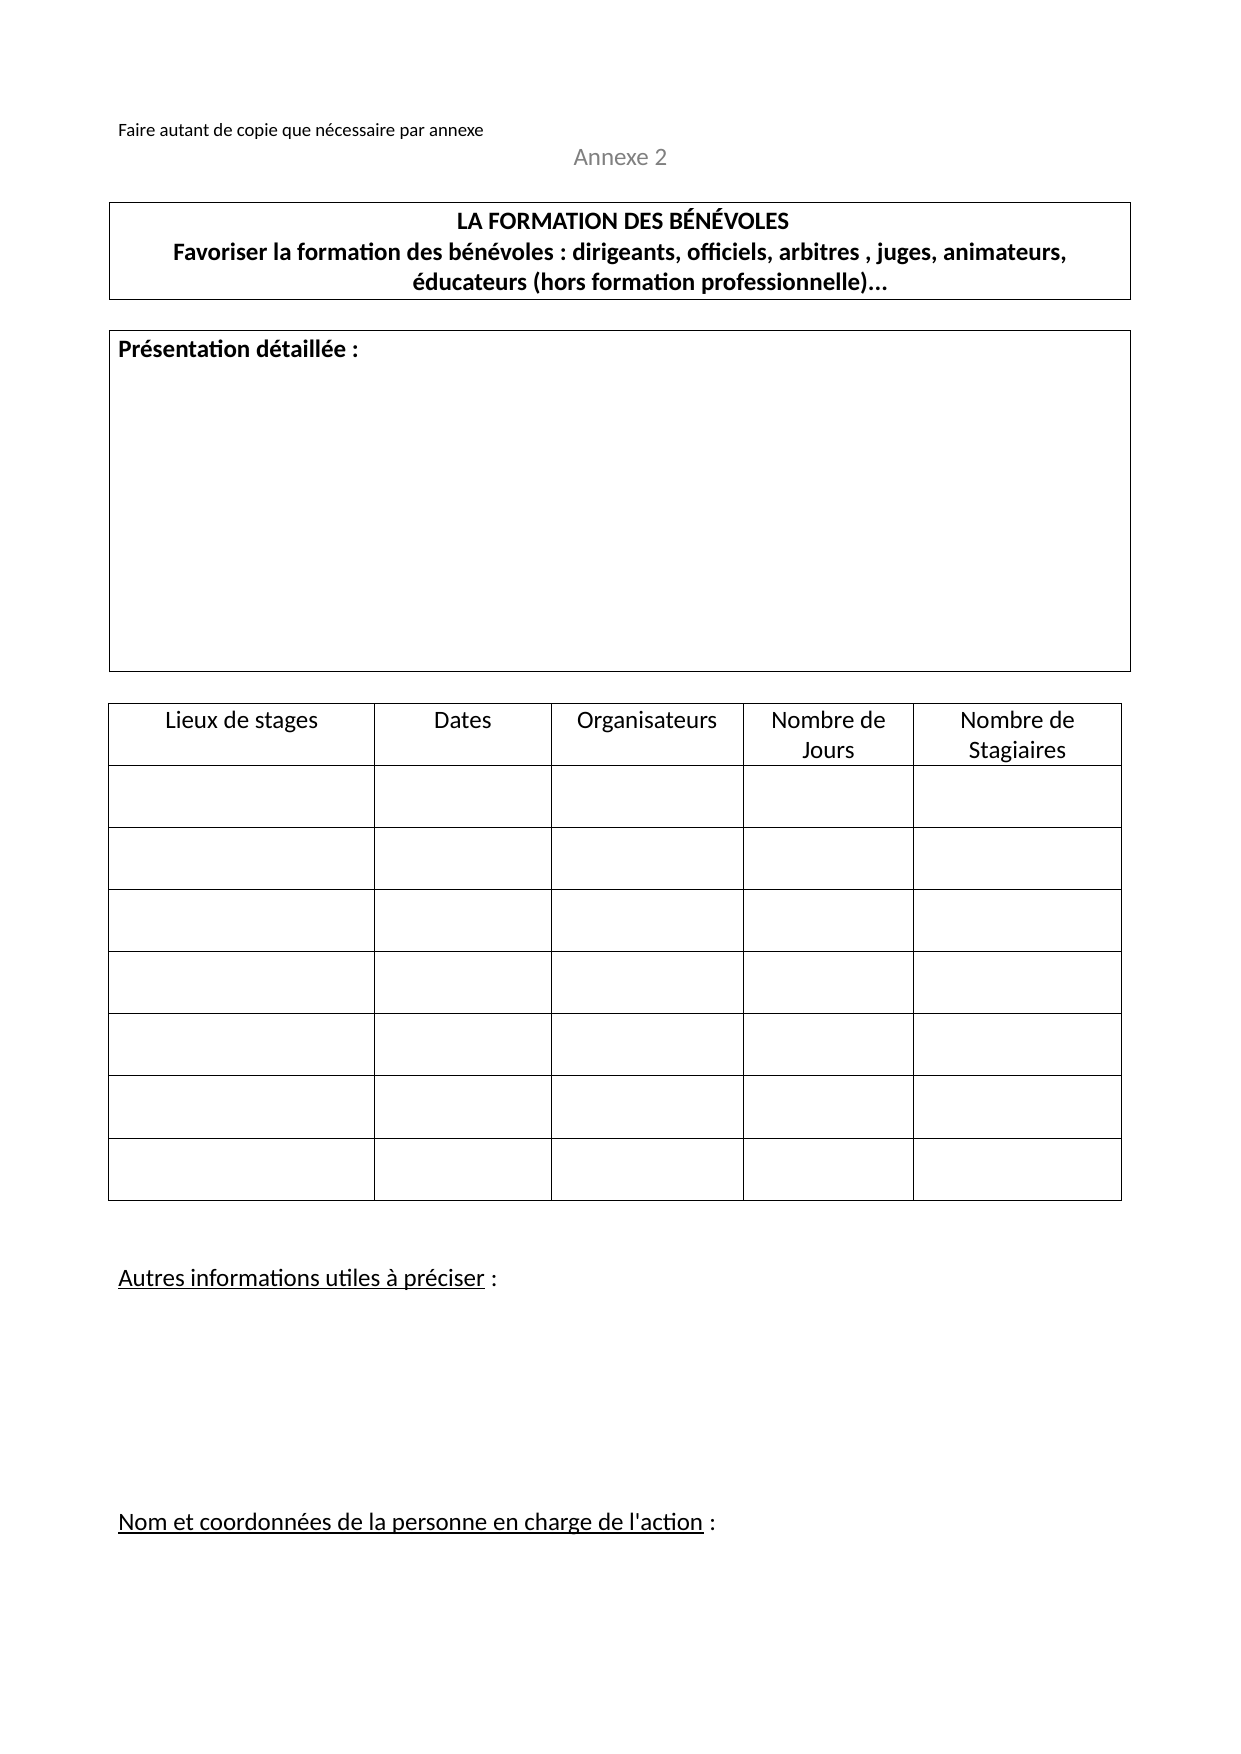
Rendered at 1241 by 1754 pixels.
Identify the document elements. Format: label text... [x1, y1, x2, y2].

table_cell [744, 890, 913, 951]
subtitle LA FORMATION DES BÉNÉVOLES [110, 203, 1130, 233]
subtitle Favoriser la formation des bénévoles : dirigeants, officiels, arbitres , juges, animateurs, éducateurs (hors formation professionnelle)... [110, 233, 1130, 299]
table_cell [109, 828, 374, 889]
table_cell [744, 766, 913, 827]
table_cell [109, 1076, 374, 1137]
table_cell [375, 1139, 551, 1199]
table_header Lieux de stages [109, 704, 374, 765]
table_cell [552, 1076, 743, 1137]
table_cell [914, 890, 1121, 951]
table_cell [744, 1139, 913, 1199]
table_header Organisateurs [552, 704, 743, 765]
table_cell [552, 1014, 743, 1075]
table_cell [744, 1076, 913, 1137]
text Autres informations utiles à préciser : [118, 1262, 1122, 1292]
table_header Nombre de Stagiaires [914, 704, 1121, 765]
table_cell [375, 1014, 551, 1075]
table_cell [552, 952, 743, 1013]
table_cell [914, 828, 1121, 889]
table_cell [914, 1076, 1121, 1137]
text Nom et coordonnées de la personne en charge de l'action : [118, 1506, 1122, 1536]
table_cell [552, 766, 743, 827]
table_cell [744, 1014, 913, 1075]
table_cell [744, 952, 913, 1013]
table_cell [109, 1139, 374, 1199]
table_cell [109, 766, 374, 827]
table_cell [375, 890, 551, 951]
table_cell [914, 766, 1121, 827]
table_header Dates [375, 704, 551, 765]
subtitle Présentation détaillée : [110, 331, 1130, 364]
table_cell [375, 1076, 551, 1137]
text Faire autant de copie que nécessaire par annexe [118, 118, 1122, 141]
table_header Nombre de Jours [744, 704, 913, 765]
table_cell [552, 890, 743, 951]
table_cell [914, 1139, 1121, 1199]
table_cell [109, 952, 374, 1013]
table_cell [109, 890, 374, 951]
table_cell [552, 828, 743, 889]
table_cell [552, 1139, 743, 1199]
table_cell [375, 766, 551, 827]
table_cell [109, 1014, 374, 1075]
table_cell [744, 828, 913, 889]
table_cell [375, 828, 551, 889]
table_cell [914, 952, 1121, 1013]
table_cell [375, 952, 551, 1013]
text Annexe 2 [118, 141, 1122, 172]
table_cell [914, 1014, 1121, 1075]
